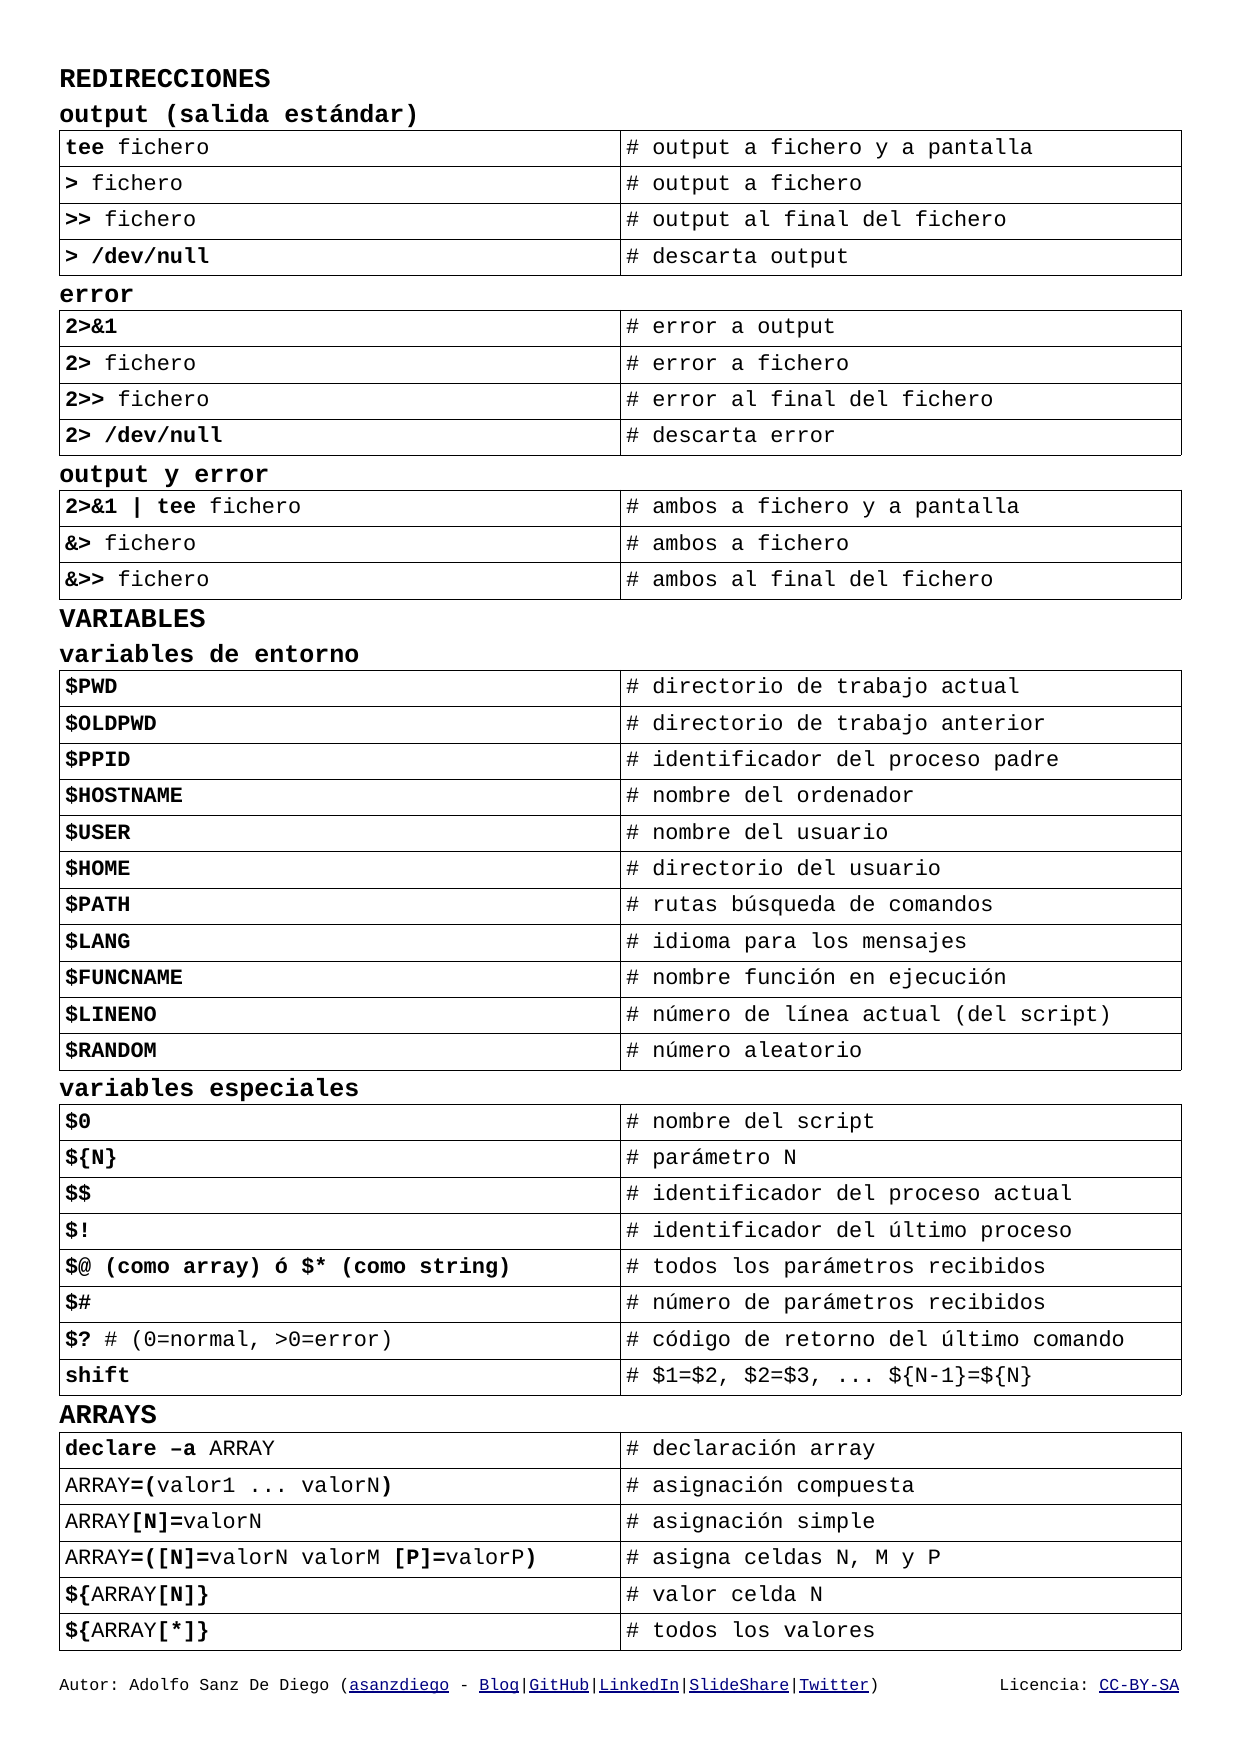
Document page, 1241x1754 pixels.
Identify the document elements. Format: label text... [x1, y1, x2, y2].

table_cell &> fichero [60, 527, 620, 562]
table_header # ambos a fichero y a pantalla [621, 491, 1181, 526]
table_header 2>&1 | tee fichero [60, 491, 620, 526]
table_header # declaración array [621, 1433, 1181, 1468]
table_cell &>> fichero [60, 563, 620, 599]
subtitle variables de entorno [59, 641, 1181, 670]
table_cell $# [60, 1287, 620, 1322]
table_cell 2> fichero [60, 347, 620, 382]
table_cell # error al final del fichero [621, 384, 1181, 419]
table_cell ${N} [60, 1141, 620, 1177]
table_header # directorio de trabajo actual [621, 671, 1181, 706]
table_cell # número de línea actual (del script) [621, 998, 1181, 1033]
table_cell # asigna celdas N, M y P [621, 1542, 1181, 1577]
table_cell # asignación simple [621, 1505, 1181, 1541]
subtitle error [59, 281, 1181, 310]
table_cell > fichero [60, 167, 620, 203]
table_cell # error a fichero [621, 347, 1181, 382]
subtitle Arrays [59, 1401, 1181, 1432]
subtitle Variables [59, 605, 1181, 635]
table_cell 2> /dev/null [60, 420, 620, 455]
table_cell # $1=$2, $2=$3, ... ${N-1}=${N} [621, 1360, 1181, 1395]
table_header tee fichero [60, 131, 620, 166]
table_cell # ambos al final del fichero [621, 563, 1181, 599]
subtitle Redirecciones [59, 65, 1181, 96]
table_cell # todos los parámetros recibidos [621, 1250, 1181, 1286]
table_cell $? # (0=normal, >0=error) [60, 1323, 620, 1358]
table_cell ARRAY=([N]=valorN valorM [P]=valorP) [60, 1542, 620, 1577]
table_cell ARRAY=(valor1 ... valorN) [60, 1469, 620, 1504]
table_cell # identificador del último proceso [621, 1214, 1181, 1249]
table_cell # nombre función en ejecución [621, 962, 1181, 997]
subtitle output y error [59, 461, 1181, 489]
table_cell # output al final del fichero [621, 204, 1181, 239]
table_header $PWD [60, 671, 620, 706]
table_cell $PATH [60, 889, 620, 924]
table_header # error a output [621, 311, 1181, 346]
table_cell $HOME [60, 852, 620, 888]
table_cell $@ (como array) ó $* (como string) [60, 1250, 620, 1286]
table_cell # parámetro N [621, 1141, 1181, 1177]
table_cell ARRAY[N]=valorN [60, 1505, 620, 1541]
table_cell # nombre del usuario [621, 816, 1181, 851]
table_cell $LANG [60, 925, 620, 961]
table_cell # asignación compuesta [621, 1469, 1181, 1504]
table_cell $RANDOM [60, 1034, 620, 1069]
table_cell # output a fichero [621, 167, 1181, 203]
table_cell # número aleatorio [621, 1034, 1181, 1069]
table_cell # descarta output [621, 240, 1181, 275]
table_cell # identificador del proceso actual [621, 1178, 1181, 1213]
table_cell 2>> fichero [60, 384, 620, 419]
table_cell # identificador del proceso padre [621, 744, 1181, 779]
table_header $0 [60, 1105, 620, 1140]
table_cell # directorio de trabajo anterior [621, 707, 1181, 742]
table_cell ${ARRAY[N]} [60, 1578, 620, 1613]
table_header 2>&1 [60, 311, 620, 346]
table_cell # rutas búsqueda de comandos [621, 889, 1181, 924]
table_cell # valor celda N [621, 1578, 1181, 1613]
table_cell $HOSTNAME [60, 780, 620, 815]
table_cell >> fichero [60, 204, 620, 239]
table_cell ${ARRAY[*]} [60, 1614, 620, 1650]
table_cell $LINENO [60, 998, 620, 1033]
table_cell $$ [60, 1178, 620, 1213]
table_cell # código de retorno del último comando [621, 1323, 1181, 1358]
table_cell # todos los valores [621, 1614, 1181, 1650]
table_cell # nombre del ordenador [621, 780, 1181, 815]
table_cell # descarta error [621, 420, 1181, 455]
table_cell $! [60, 1214, 620, 1249]
table_cell # número de parámetros recibidos [621, 1287, 1181, 1322]
subtitle output (salida estándar) [59, 102, 1181, 130]
table_cell # ambos a fichero [621, 527, 1181, 562]
table_cell # directorio del usuario [621, 852, 1181, 888]
table_header # output a fichero y a pantalla [621, 131, 1181, 166]
table_cell $PPID [60, 744, 620, 779]
table_cell $USER [60, 816, 620, 851]
table_header declare –a ARRAY [60, 1433, 620, 1468]
table_header # nombre del script [621, 1105, 1181, 1140]
table_cell # idioma para los mensajes [621, 925, 1181, 961]
table_cell > /dev/null [60, 240, 620, 275]
subtitle variables especiales [59, 1076, 1181, 1104]
table_cell $OLDPWD [60, 707, 620, 742]
table_cell $FUNCNAME [60, 962, 620, 997]
table_cell shift [60, 1360, 620, 1395]
